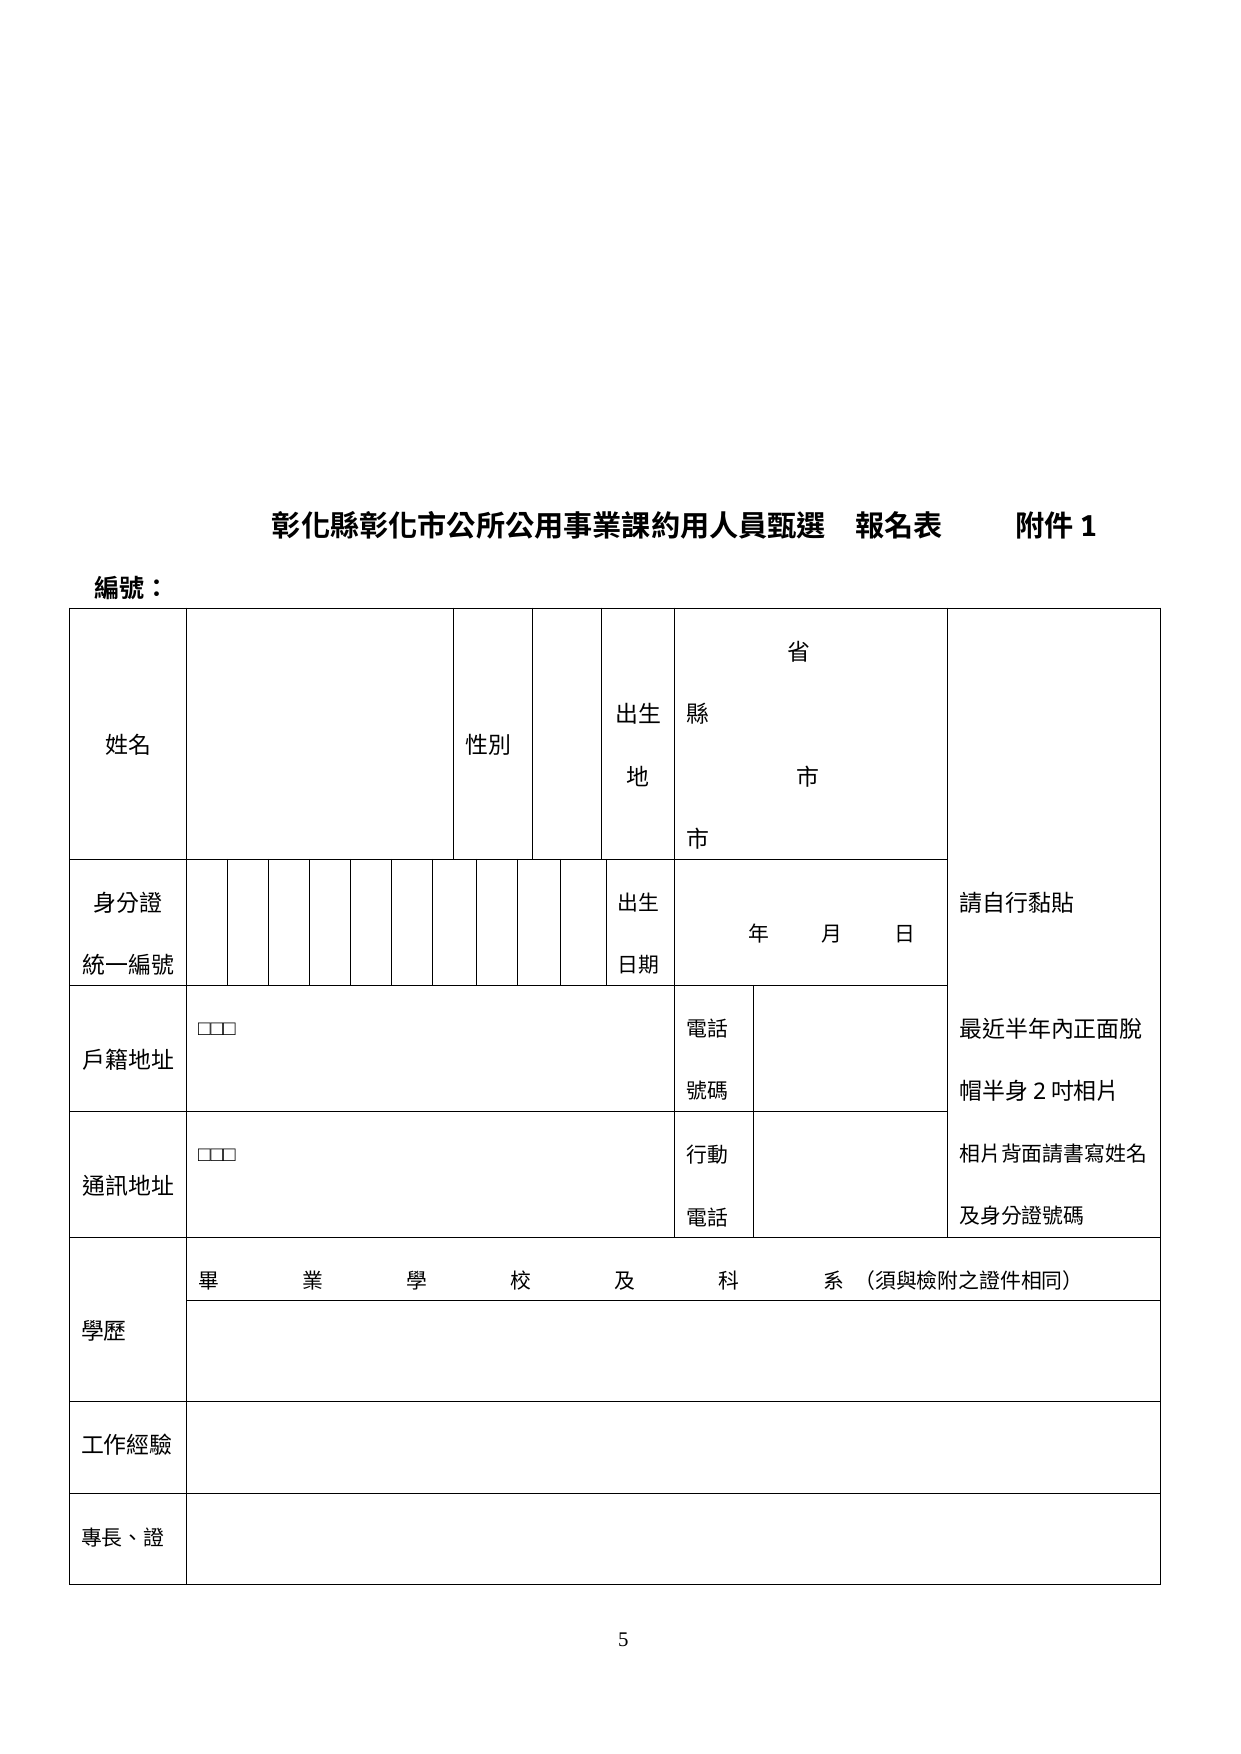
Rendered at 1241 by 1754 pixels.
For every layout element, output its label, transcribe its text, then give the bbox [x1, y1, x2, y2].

table_cell [187, 1301, 1160, 1401]
table_header [187, 609, 453, 859]
table_cell [228, 860, 268, 985]
table_cell [433, 860, 476, 985]
table_cell [477, 860, 517, 985]
table_cell [1161, 1300, 1176, 1401]
table_cell 學歷 [70, 1238, 186, 1401]
table_cell [754, 986, 947, 1111]
table_cell [561, 860, 606, 985]
table_cell 工作經驗 [70, 1402, 186, 1493]
table_cell [351, 860, 391, 985]
text 彰化縣彰化市公所公用事業課約用人員甄選 報名表 附件1 [94, 483, 1152, 545]
table_cell 專長、證 [70, 1494, 186, 1584]
table_cell □□□ [187, 986, 674, 1111]
table_cell 畢 業 學 校 及 科 系 （須與檢附之證件相同） [187, 1238, 1160, 1300]
table_cell [392, 860, 432, 985]
table_cell [1161, 985, 1176, 1111]
table_cell [269, 860, 309, 985]
table_header 姓名 [70, 609, 186, 859]
table_header [1161, 608, 1176, 859]
table_cell 出生日期 [607, 860, 674, 985]
table_cell 身分證 統一編號 [70, 860, 186, 985]
table_cell [518, 860, 560, 985]
table_cell □□□ [187, 1112, 674, 1237]
table_header 省 縣 市 市 [675, 609, 947, 859]
table_cell 年 月 日 [675, 860, 947, 985]
table_header 出生地 [602, 609, 674, 859]
table_cell [1161, 1111, 1176, 1237]
table_cell [1161, 1401, 1176, 1493]
table_cell [1161, 1237, 1176, 1300]
table_cell [187, 1402, 1160, 1493]
table_cell 戶籍地址 [70, 986, 186, 1111]
table_cell 電話號碼 [675, 986, 753, 1111]
table_header 性別 [454, 609, 532, 859]
table_header [948, 609, 1160, 859]
table_cell [1161, 859, 1176, 985]
table_cell 行動電話 [675, 1112, 753, 1237]
table_header [533, 609, 601, 859]
table_cell [310, 860, 350, 985]
table_cell [1161, 1493, 1176, 1584]
text 編號： [94, 545, 1152, 608]
table_cell [187, 860, 227, 985]
table_cell 通訊地址 [70, 1112, 186, 1237]
table_cell 請自行黏貼 [948, 859, 1160, 985]
table_cell 最近半年內正面脫帽半身2吋相片 相片背面請書寫姓名及身分證號碼 [948, 985, 1160, 1237]
table_cell [754, 1112, 947, 1237]
table_cell [187, 1494, 1160, 1584]
